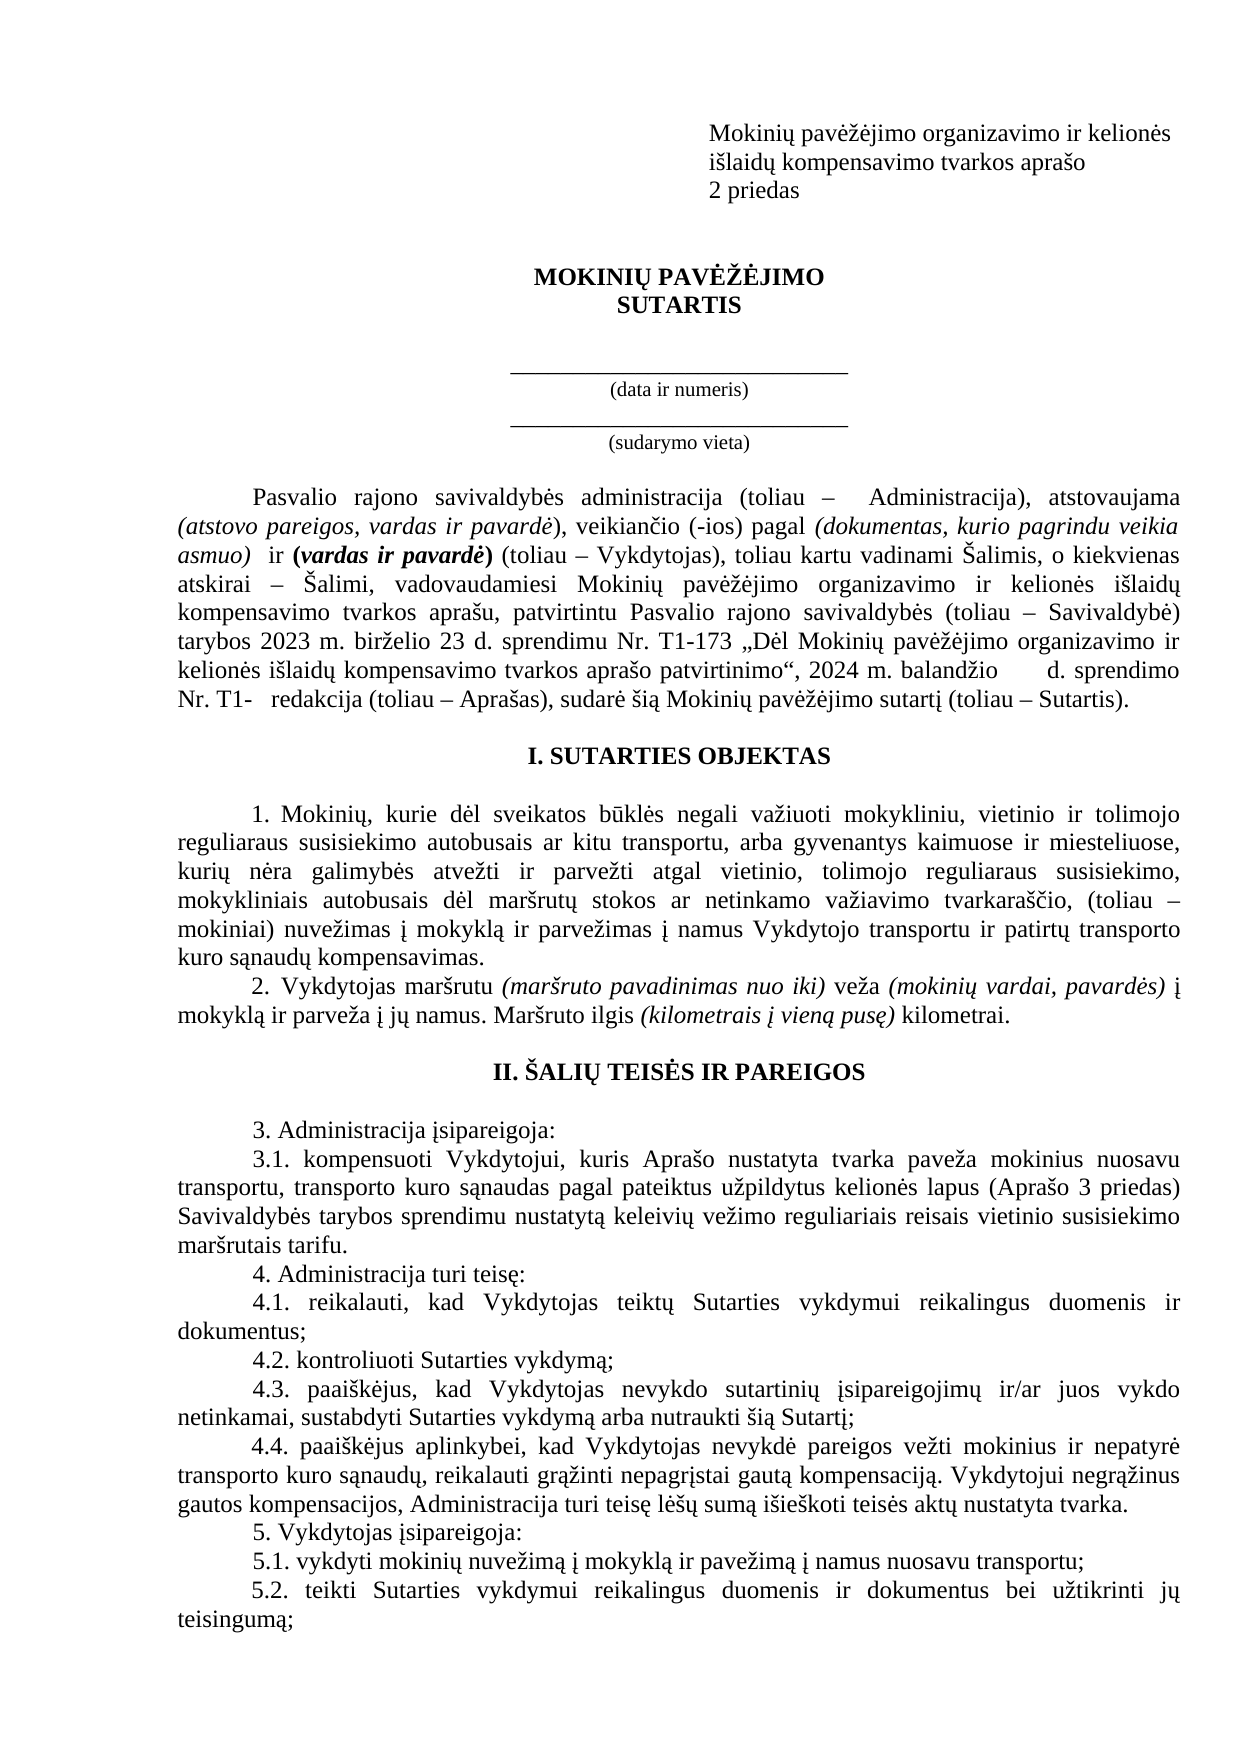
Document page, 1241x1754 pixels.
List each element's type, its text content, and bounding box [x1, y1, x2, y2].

text 4.2. kontroliuoti Sutarties vykdymą; [177, 1345, 1181, 1374]
text 4. Administracija turi teisę: [177, 1259, 1181, 1287]
text 3. Administracija įsipareigoja: [177, 1115, 1181, 1144]
text Mokinių pavėžėjimo organizavimo ir kelionės [709, 118, 1181, 147]
text 4.3. paaiškėjus, kad Vykdytojas nevykdo sutartinių įsipareigojimų ir/ar juos vykdo netinkamai, sustabdyti Sutarties vykdymą arba nutraukti šią Sutartį; [177, 1374, 1181, 1431]
text ___________________________ [177, 348, 1181, 377]
text 4.4. paaiškėjus aplinkybei, kad Vykdytojas nevykdė pareigos vežti mokinius ir nepatyrė transporto kuro sąnaudų, reikalauti grąžinti nepagrįstai gautą kompensaciją. Vykdytojui negrąžinus gautos kompensacijos, Administracija turi teisę lėšų sumą išieškoti teisės aktų nustatyta tvarka. [177, 1431, 1181, 1517]
text II. ŠALIŲ TEISĖS IR PAREIGOS [177, 1057, 1181, 1086]
text 4.1. reikalauti, kad Vykdytojas teiktų Sutarties vykdymui reikalingus duomenis ir dokumentus; [177, 1287, 1181, 1345]
text (data ir numeris) [177, 377, 1181, 401]
text 5.1. vykdyti mokinių nuvežimą į mokyklą ir pavežimą į namus nuosavu transportu; [177, 1546, 1181, 1575]
text Pasvalio rajono savivaldybės administracija (toliau – Administracija), atstovaujama (atstovo pareigos, vardas ir pavardė), veikiančio (-ios) pagal (dokumentas, kurio pagrindu veikia asmuo) ir (vardas ir pavardė) (toliau – Vykdytojas), toliau kartu vadinami Šalimis, o kiekvienas atskirai – Šalimi, vadovaudamiesi Mokinių pavėžėjimo organizavimo ir kelionės išlaidų kompensavimo tvarkos aprašu, patvirtintu Pasvalio rajono savivaldybės (toliau – Savivaldybė) tarybos 2023 m. birželio 23 d. sprendimu Nr. T1-173 „Dėl Mokinių pavėžėjimo organizavimo ir kelionės išlaidų kompensavimo tvarkos aprašo patvirtinimo“, 2024 m. balandžio d. sprendimo Nr. T1- redakcija (toliau – Aprašas), sudarė šią Mokinių pavėžėjimo sutartį (toliau – Sutartis). [177, 482, 1181, 712]
text išlaidų kompensavimo tvarkos aprašo [709, 147, 1181, 176]
text 2. Vykdytojas maršrutu (maršruto pavadinimas nuo iki) veža (mokinių vardai, pavardės) į mokyklą ir parveža į jų namus. Maršruto ilgis (kilometrais į vieną pusę) kilometrai. [177, 971, 1181, 1029]
text I. SUTARTIES OBJEKTAS [177, 741, 1181, 770]
text (sudarymo vieta) [177, 430, 1181, 454]
text 1. Mokinių, kurie dėl sveikatos būklės negali važiuoti mokykliniu, vietinio ir tolimojo reguliaraus susisiekimo autobusais ar kitu transportu, arba gyvenantys kaimuose ir miesteliuose, kurių nėra galimybės atvežti ir parvežti atgal vietinio, tolimojo reguliaraus susisiekimo, mokykliniais autobusais dėl maršrutų stokos ar netinkamo važiavimo tvarkaraščio, (toliau – mokiniai) nuvežimas į mokyklą ir parvežimas į namus Vykdytojo transportu ir patirtų transporto kuro sąnaudų kompensavimas. [177, 799, 1181, 971]
text ___________________________ [177, 401, 1181, 430]
text SUTARTIS [177, 291, 1181, 319]
text 2 priedas [709, 176, 1181, 204]
text MOKINIŲ PAVĖŽĖJIMO [177, 262, 1181, 291]
text 5. Vykdytojas įsipareigoja: [177, 1517, 1181, 1546]
text 5.2. teikti Sutarties vykdymui reikalingus duomenis ir dokumentus bei užtikrinti jų teisingumą; [177, 1575, 1181, 1632]
text 3.1. kompensuoti Vykdytojui, kuris Aprašo nustatyta tvarka paveža mokinius nuosavu transportu, transporto kuro sąnaudas pagal pateiktus užpildytus kelionės lapus (Aprašo 3 priedas) Savivaldybės tarybos sprendimu nustatytą keleivių vežimo reguliariais reisais vietinio susisiekimo maršrutais tarifu. [177, 1144, 1181, 1259]
